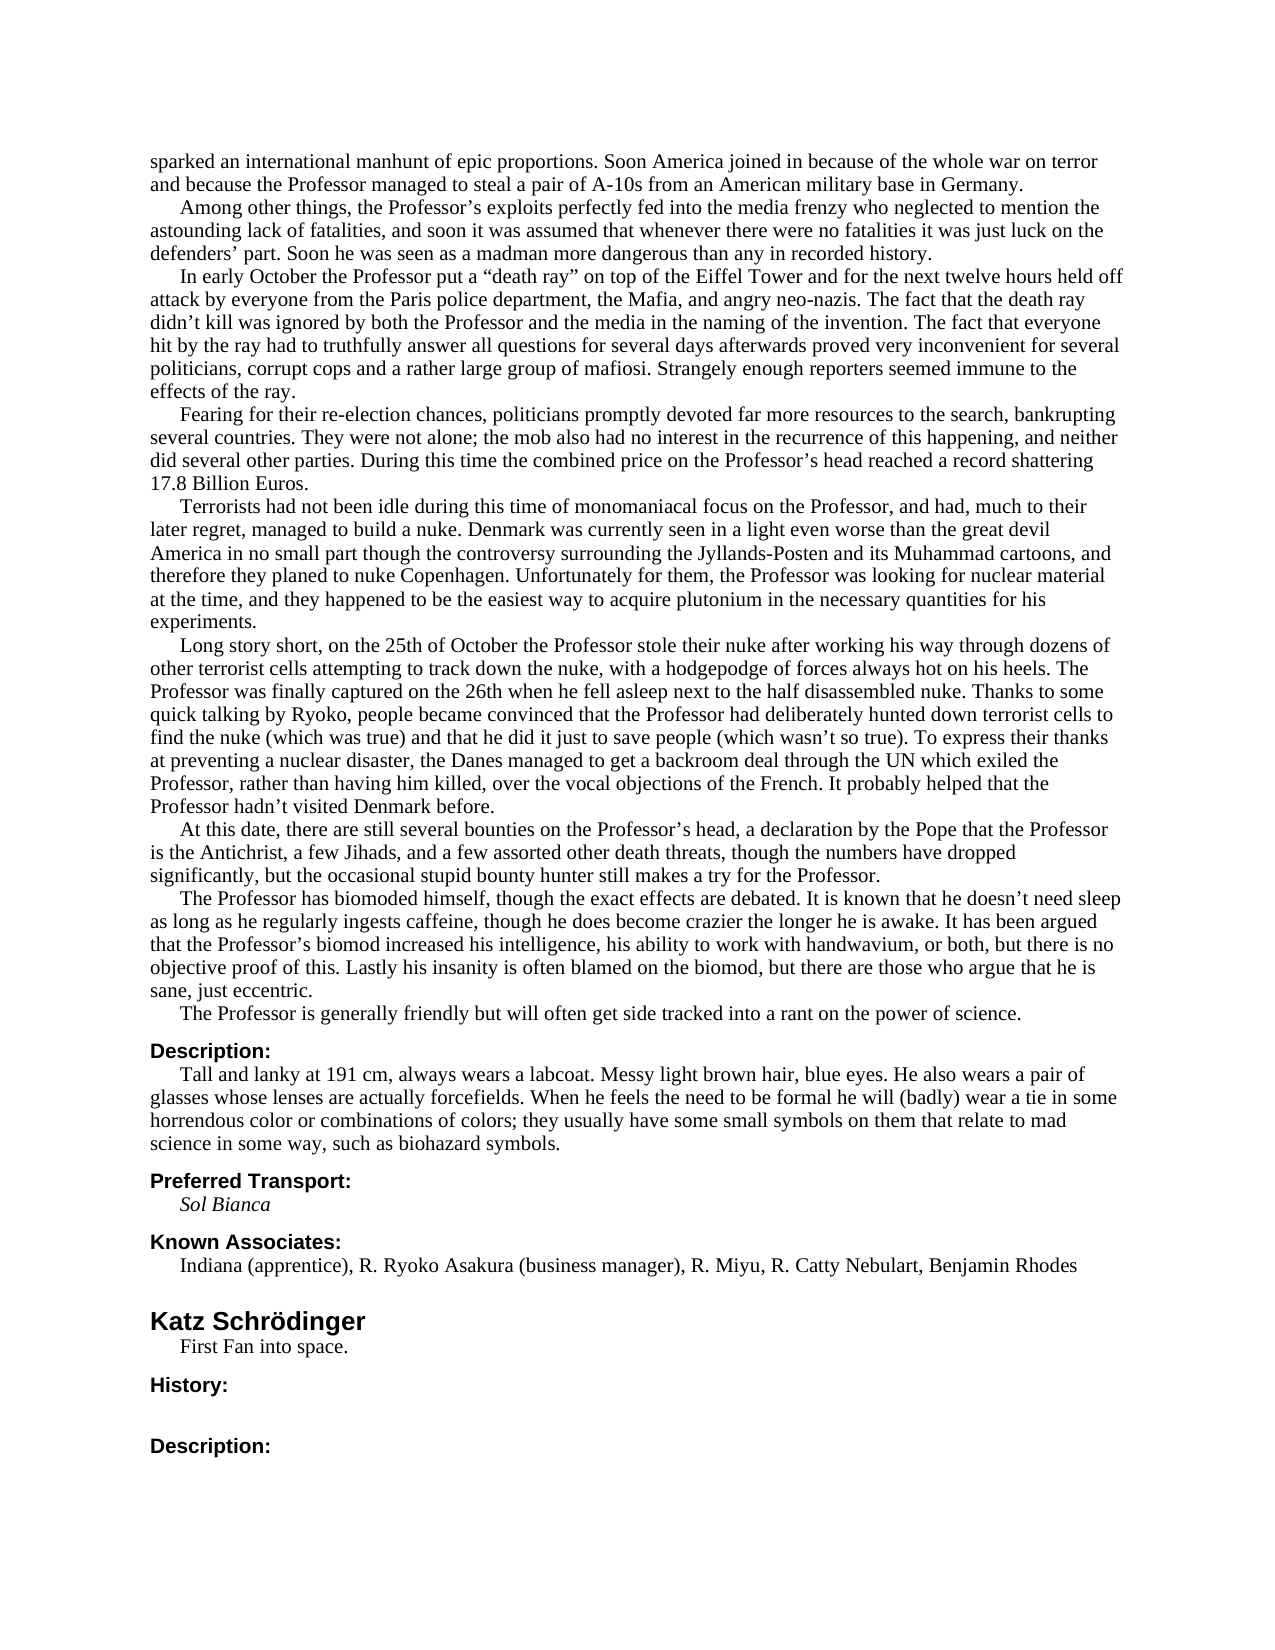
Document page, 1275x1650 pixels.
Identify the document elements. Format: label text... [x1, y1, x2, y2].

text Sol Bianca [150, 1193, 1125, 1216]
text sparked an international manhunt of epic proportions. Soon America joined in because of the whole war on terror and because the Professor managed to steal a pair of A-10s from an American military base in Germany. [150, 150, 1125, 196]
text Terrorists had not been idle during this time of monomaniacal focus on the Professor, and had, much to their later regret, managed to build a nuke. Denmark was currently seen in a light even worse than the great devil America in no small part though the controversy surrounding the Jyllands-Posten and its Muhammad cartoons, and therefore they planed to nuke Copenhagen. Unfortunately for them, the Professor was looking for nuclear material at the time, and they happened to be the easiest way to acquire plutonium in the necessary quantities for his experiments. [150, 495, 1125, 633]
subtitle Katz Schrödinger [150, 1306, 1125, 1335]
subtitle Preferred Transport: [150, 1170, 1125, 1193]
text First Fan into space. [150, 1335, 1125, 1358]
subtitle Description: [150, 1434, 1125, 1457]
text Tall and lanky at 191 cm, always wears a labcoat. Messy light brown hair, blue eyes. He also wears a pair of glasses whose lenses are actually forcefields. When he feels the need to be formal he will (badly) wear a tie in some horrendous color or combinations of colors; they usually have some small symbols on them that relate to mad science in some way, such as biohazard symbols. [150, 1063, 1125, 1155]
text In early October the Professor put a “death ray” on top of the Eiffel Tower and for the next twelve hours held off attack by everyone from the Paris police department, the Mafia, and angry neo-nazis. The fact that the death ray didn’t kill was ignored by both the Professor and the media in the naming of the invention. The fact that everyone hit by the ray had to truthfully answer all questions for several days afterwards proved very inconvenient for several politicians, corrupt cops and a rather large group of mafiosi. Strangely enough reporters seemed immune to the effects of the ray. [150, 265, 1125, 403]
text The Professor has biomoded himself, though the exact effects are debated. It is known that he doesn’t need sleep as long as he regularly ingests caffeine, though he does become crazier the longer he is awake. It has been argued that the Professor’s biomod increased his intelligence, his ability to work with handwavium, or both, but there is no objective proof of this. Lastly his insanity is often blamed on the biomod, but there are those who argue that he is sane, just eccentric. [150, 887, 1125, 1002]
subtitle History: [150, 1373, 1125, 1396]
text The Professor is generally friendly but will often get side tracked into a rant on the power of science. [150, 1002, 1125, 1025]
text Long story short, on the 25th of October the Professor stole their nuke after working his way through dozens of other terrorist cells attempting to track down the nuke, with a hodgepodge of forces always hot on his heels. The Professor was finally captured on the 26th when he fell asleep next to the half disassembled nuke. Thanks to some quick talking by Ryoko, people became convinced that the Professor had deliberately hunted down terrorist cells to find the nuke (which was true) and that he did it just to save people (which wasn’t so true). To express their thanks at preventing a nuclear disaster, the Danes managed to get a backroom deal through the UN which exiled the Professor, rather than having him killed, over the vocal objections of the French. It probably helped that the Professor hadn’t visited Denmark before. [150, 633, 1125, 818]
text Fearing for their re-election chances, politicians promptly devoted far more resources to the search, bankrupting several countries. They were not alone; the mob also had no interest in the recurrence of this happening, and neither did several other parties. During this time the combined price on the Professor’s head reached a record shattering 17.8 Billion Euros. [150, 403, 1125, 495]
text At this date, there are still several bounties on the Professor’s head, a declaration by the Pope that the Professor is the Antichrist, a few Jihads, and a few assorted other death threats, though the numbers have dropped significantly, but the occasional stupid bounty hunter still makes a try for the Professor. [150, 818, 1125, 887]
text Among other things, the Professor’s exploits perfectly fed into the media frenzy who neglected to mention the astounding lack of fatalities, and soon it was assumed that whenever there were no fatalities it was just luck on the defenders’ part. Soon he was seen as a madman more dangerous than any in recorded history. [150, 196, 1125, 265]
subtitle Description: [150, 1039, 1125, 1063]
subtitle Known Associates: [150, 1231, 1125, 1254]
text Indiana (apprentice), R. Ryoko Asakura (business manager), R. Miyu, R. Catty Nebulart, Benjamin Rhodes [150, 1254, 1125, 1277]
